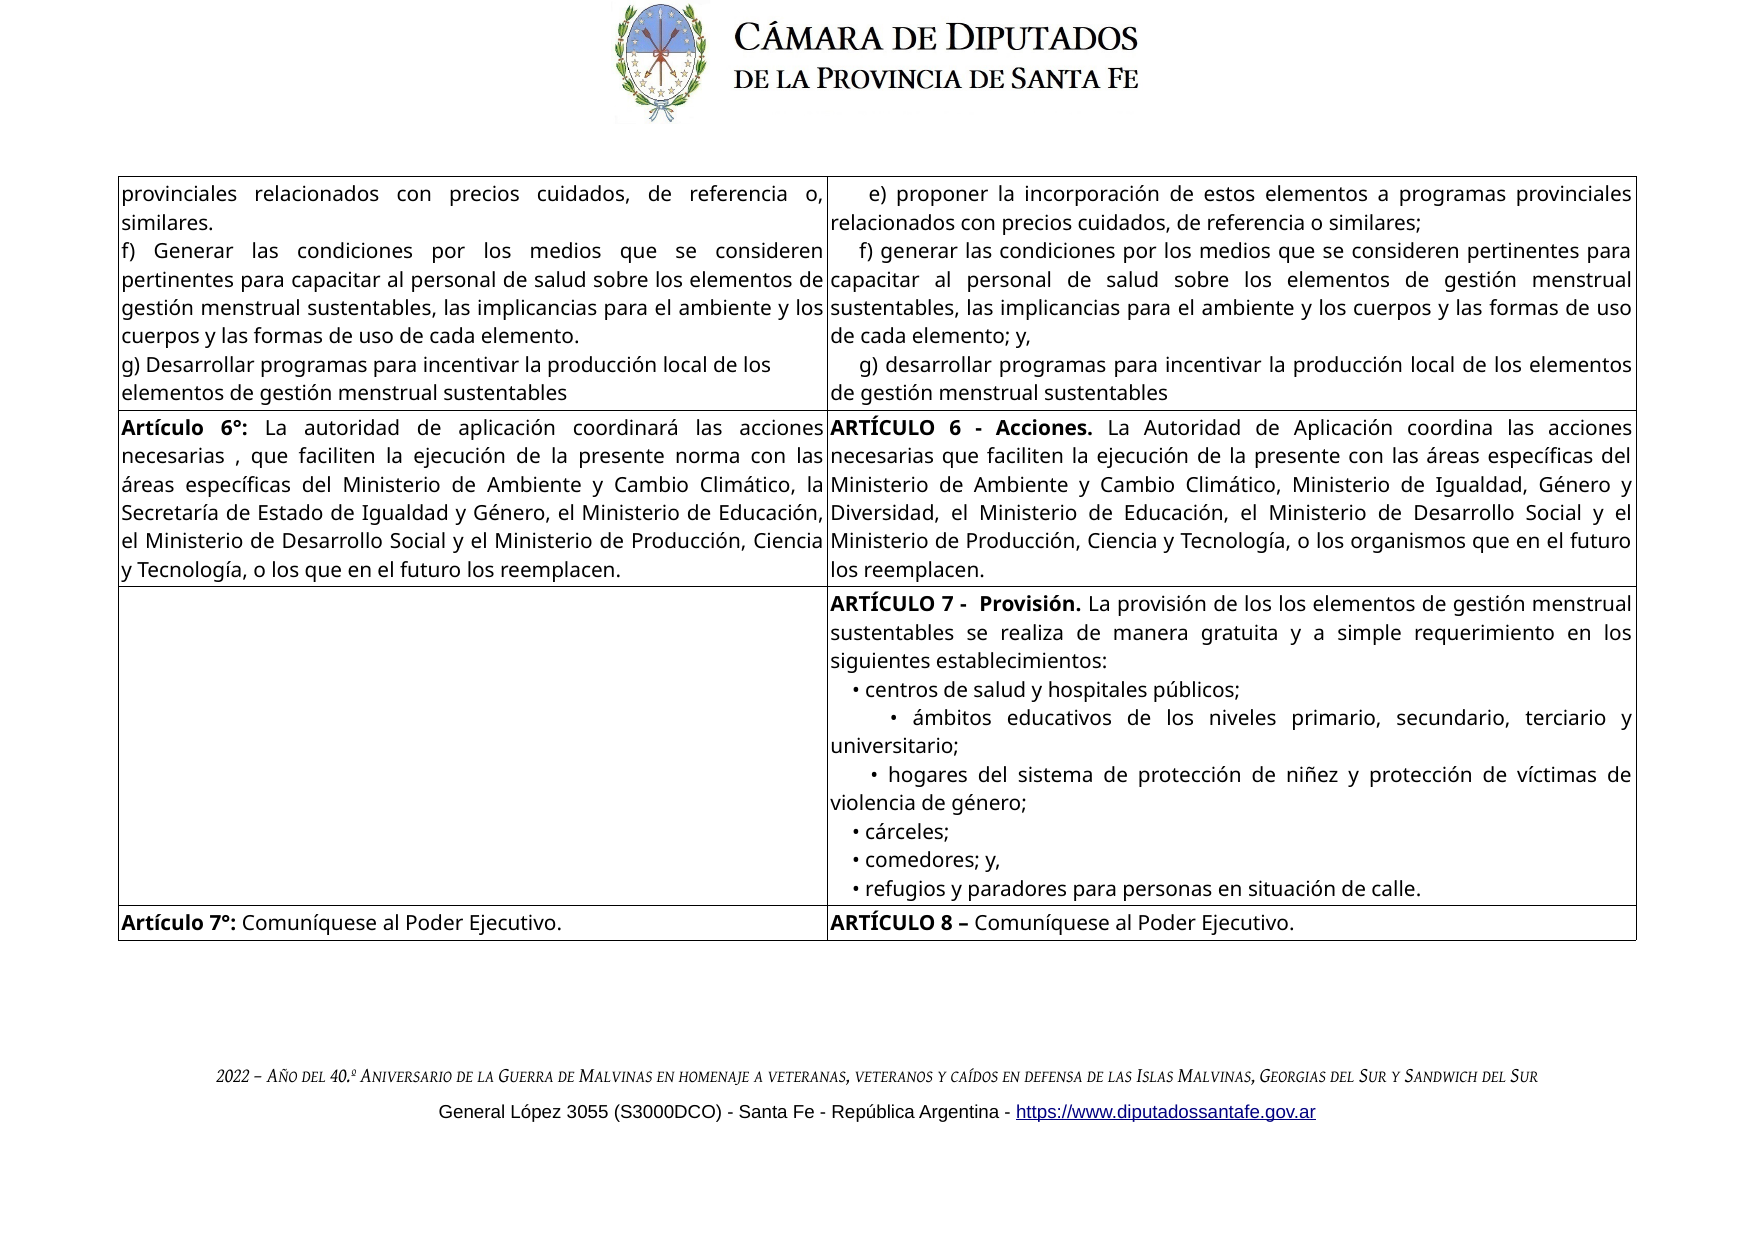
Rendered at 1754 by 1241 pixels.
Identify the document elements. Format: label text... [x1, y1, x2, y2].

table_cell Artículo 7°: Comuníquese al Poder Ejecutivo. [119, 906, 827, 939]
table_cell ARTÍCULO 7 - Provisión. La provisión de los los elementos de gestión menstrual sustentables se realiza de manera gratuita y a simple requerimiento en los siguientes establecimientos: • centros de salud y hospitales públicos; • ámbitos educativos de los niveles primario, secundario, terciario y universitario; • hogares del sistema de protección de niñez y protección de víctimas de violencia de género; • cárceles; • comedores; y, • refugios y paradores para personas en situación de calle. [828, 587, 1636, 905]
picture [611, 0, 1143, 124]
table_cell Artículo 6°: La autoridad de aplicación coordinará las acciones necesarias , que faciliten la ejecución de la presente norma con las áreas específicas del Ministerio de Ambiente y Cambio Climático, la Secretaría de Estado de Igualdad y Género, el Ministerio de Educación, el Ministerio de Desarrollo Social y el Ministerio de Producción, Ciencia y Tecnología, o los que en el futuro los reemplacen. [119, 411, 827, 586]
table_cell e) proponer la incorporación de estos elementos a programas provinciales relacionados con precios cuidados, de referencia o similares; f) generar las condiciones por los medios que se consideren pertinentes para capacitar al personal de salud sobre los elementos de gestión menstrual sustentables, las implicancias para el ambiente y los cuerpos y las formas de uso de cada elemento; y, g) desarrollar programas para incentivar la producción local de los elementos de gestión menstrual sustentables [828, 177, 1636, 410]
table_cell ARTÍCULO 8 – Comuníquese al Poder Ejecutivo. [828, 906, 1636, 939]
table_cell provinciales relacionados con precios cuidados, de referencia o, similares. f) Generar las condiciones por los medios que se consideren pertinentes para capacitar al personal de salud sobre los elementos de gestión menstrual sustentables, las implicancias para el ambiente y los cuerpos y las formas de uso de cada elemento. g) Desarrollar programas para incentivar la producción local de los elementos de gestión menstrual sustentables [119, 177, 827, 410]
table_cell ARTÍCULO 6 - Acciones. La Autoridad de Aplicación coordina las acciones necesarias que faciliten la ejecución de la presente con las áreas específicas del Ministerio de Ambiente y Cambio Climático, Ministerio de Igualdad, Género y Diversidad, el Ministerio de Educación, el Ministerio de Desarrollo Social y el Ministerio de Producción, Ciencia y Tecnología, o los organismos que en el futuro los reemplacen. [828, 411, 1636, 586]
table_cell [119, 587, 827, 905]
